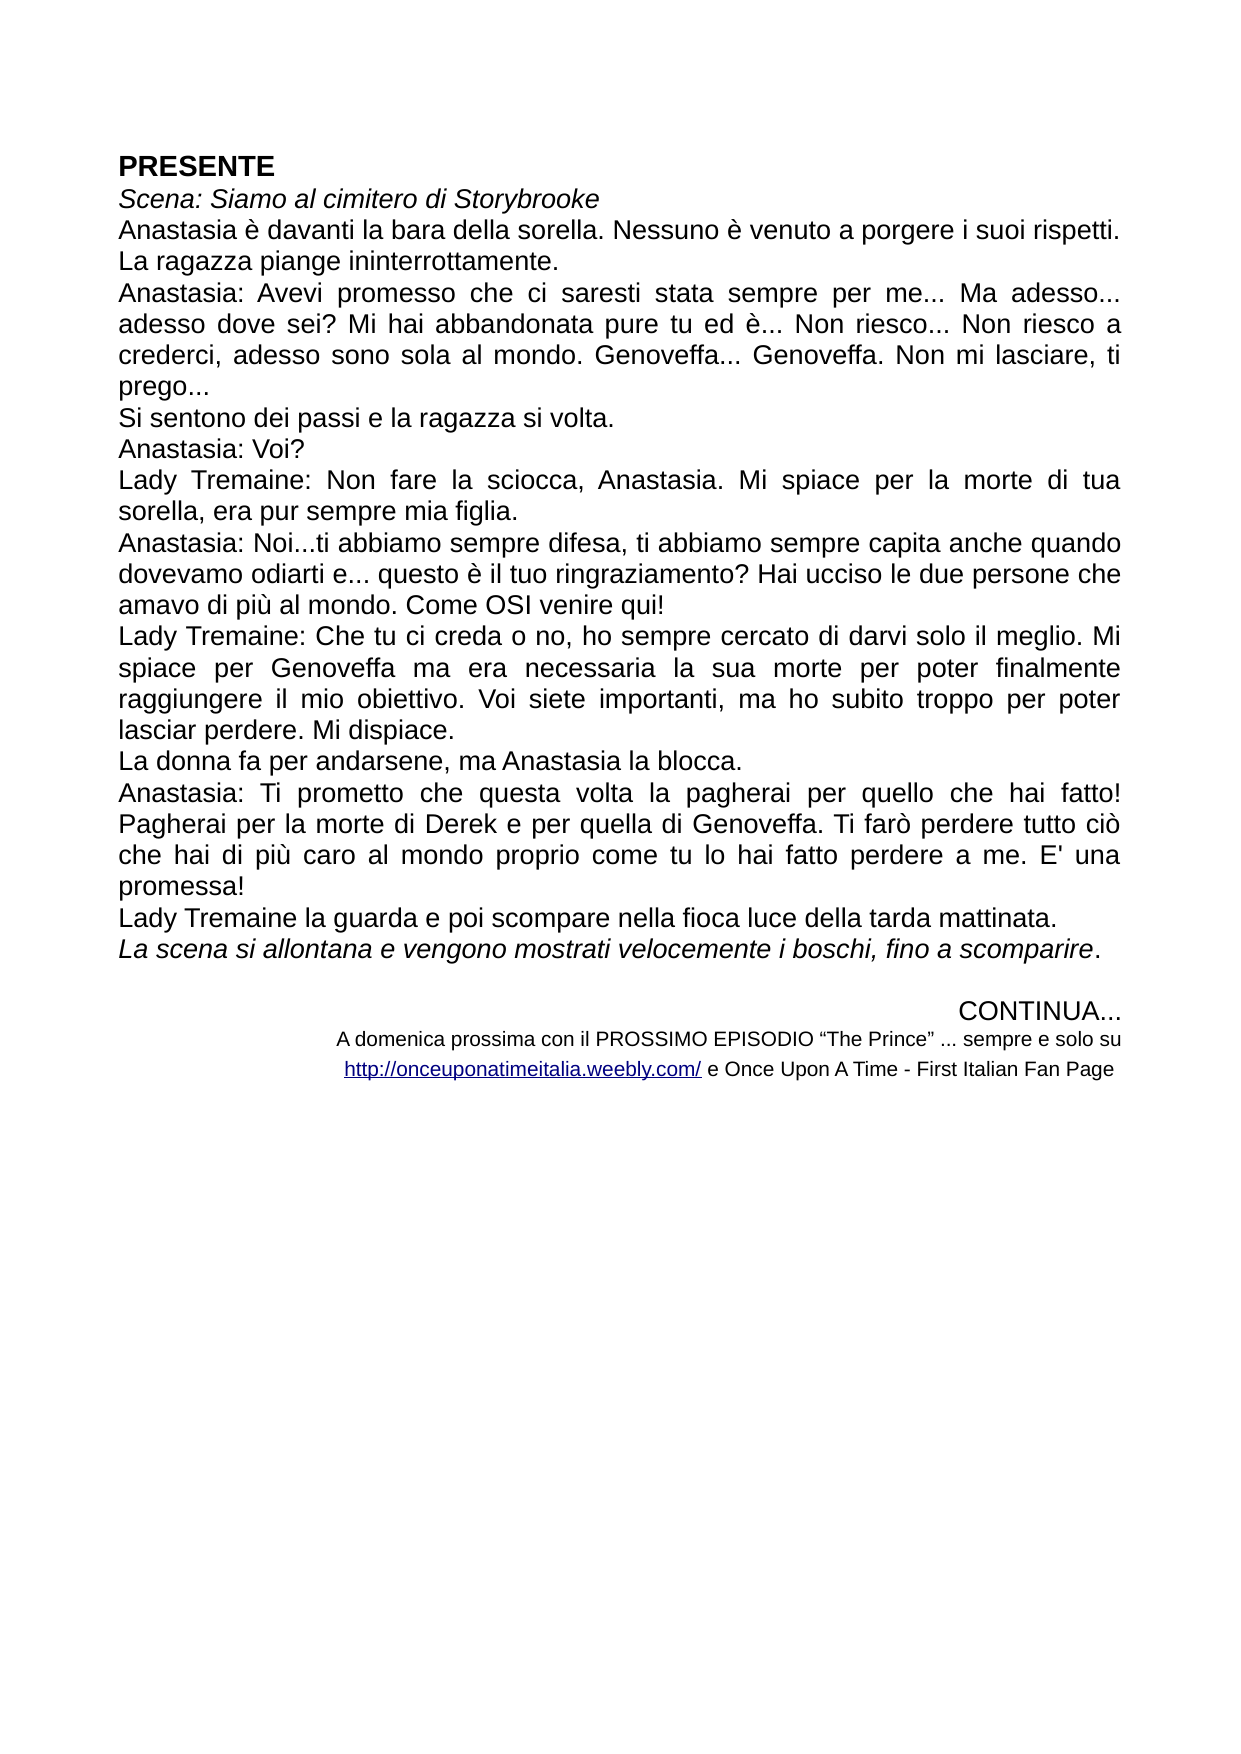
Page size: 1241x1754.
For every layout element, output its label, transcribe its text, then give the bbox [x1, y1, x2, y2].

text PRESENTE [118, 149, 1122, 183]
text La donna fa per andarsene, ma Anastasia la blocca. [118, 745, 1122, 777]
text La scena si allontana e vengono mostrati velocemente i boschi, fino a scomparire. [118, 933, 1122, 964]
text Lady Tremaine la guarda e poi scompare nella fioca luce della tarda mattinata. [118, 902, 1122, 933]
text Lady Tremaine: Che tu ci creda o no, ho sempre cercato di darvi solo il meglio. Mi spiace per Genoveffa ma era necessaria la sua morte per poter finalmente raggiungere il mio obiettivo. Voi siete importanti, ma ho subito troppo per poter lasciar perdere. Mi dispiace. [118, 620, 1122, 745]
text Anastasia: Noi...ti abbiamo sempre difesa, ti abbiamo sempre capita anche quando dovevamo odiarti e... questo è il tuo ringraziamento? Hai ucciso le due persone che amavo di più al mondo. Come OSI venire qui! [118, 527, 1122, 620]
text Lady Tremaine: Non fare la sciocca, Anastasia. Mi spiace per la morte di tua sorella, era pur sempre mia figlia. [118, 464, 1122, 527]
text A domenica prossima con il PROSSIMO EPISODIO “The Prince” ... sempre e solo su http://onceuponatimeitalia.weebly.com/ e Once Upon A Time - First Italian Fan Page [118, 1027, 1122, 1082]
text Anastasia è davanti la bara della sorella. Nessuno è venuto a porgere i suoi rispetti. La ragazza piange ininterrottamente. [118, 214, 1122, 277]
text Anastasia: Ti prometto che questa volta la pagherai per quello che hai fatto! Pagherai per la morte di Derek e per quella di Genoveffa. Ti farò perdere tutto ciò che hai di più caro al mondo proprio come tu lo hai fatto perdere a me. E' una promessa! [118, 777, 1122, 902]
text Si sentono dei passi e la ragazza si volta. [118, 402, 1122, 433]
text CONTINUA... [118, 995, 1122, 1027]
text Anastasia: Voi? [118, 433, 1122, 464]
text Anastasia: Avevi promesso che ci saresti stata sempre per me... Ma adesso... adesso dove sei? Mi hai abbandonata pure tu ed è... Non riesco... Non riesco a crederci, adesso sono sola al mondo. Genoveffa... Genoveffa. Non mi lasciare, ti prego... [118, 277, 1122, 402]
text Scena: Siamo al cimitero di Storybrooke [118, 183, 1122, 214]
